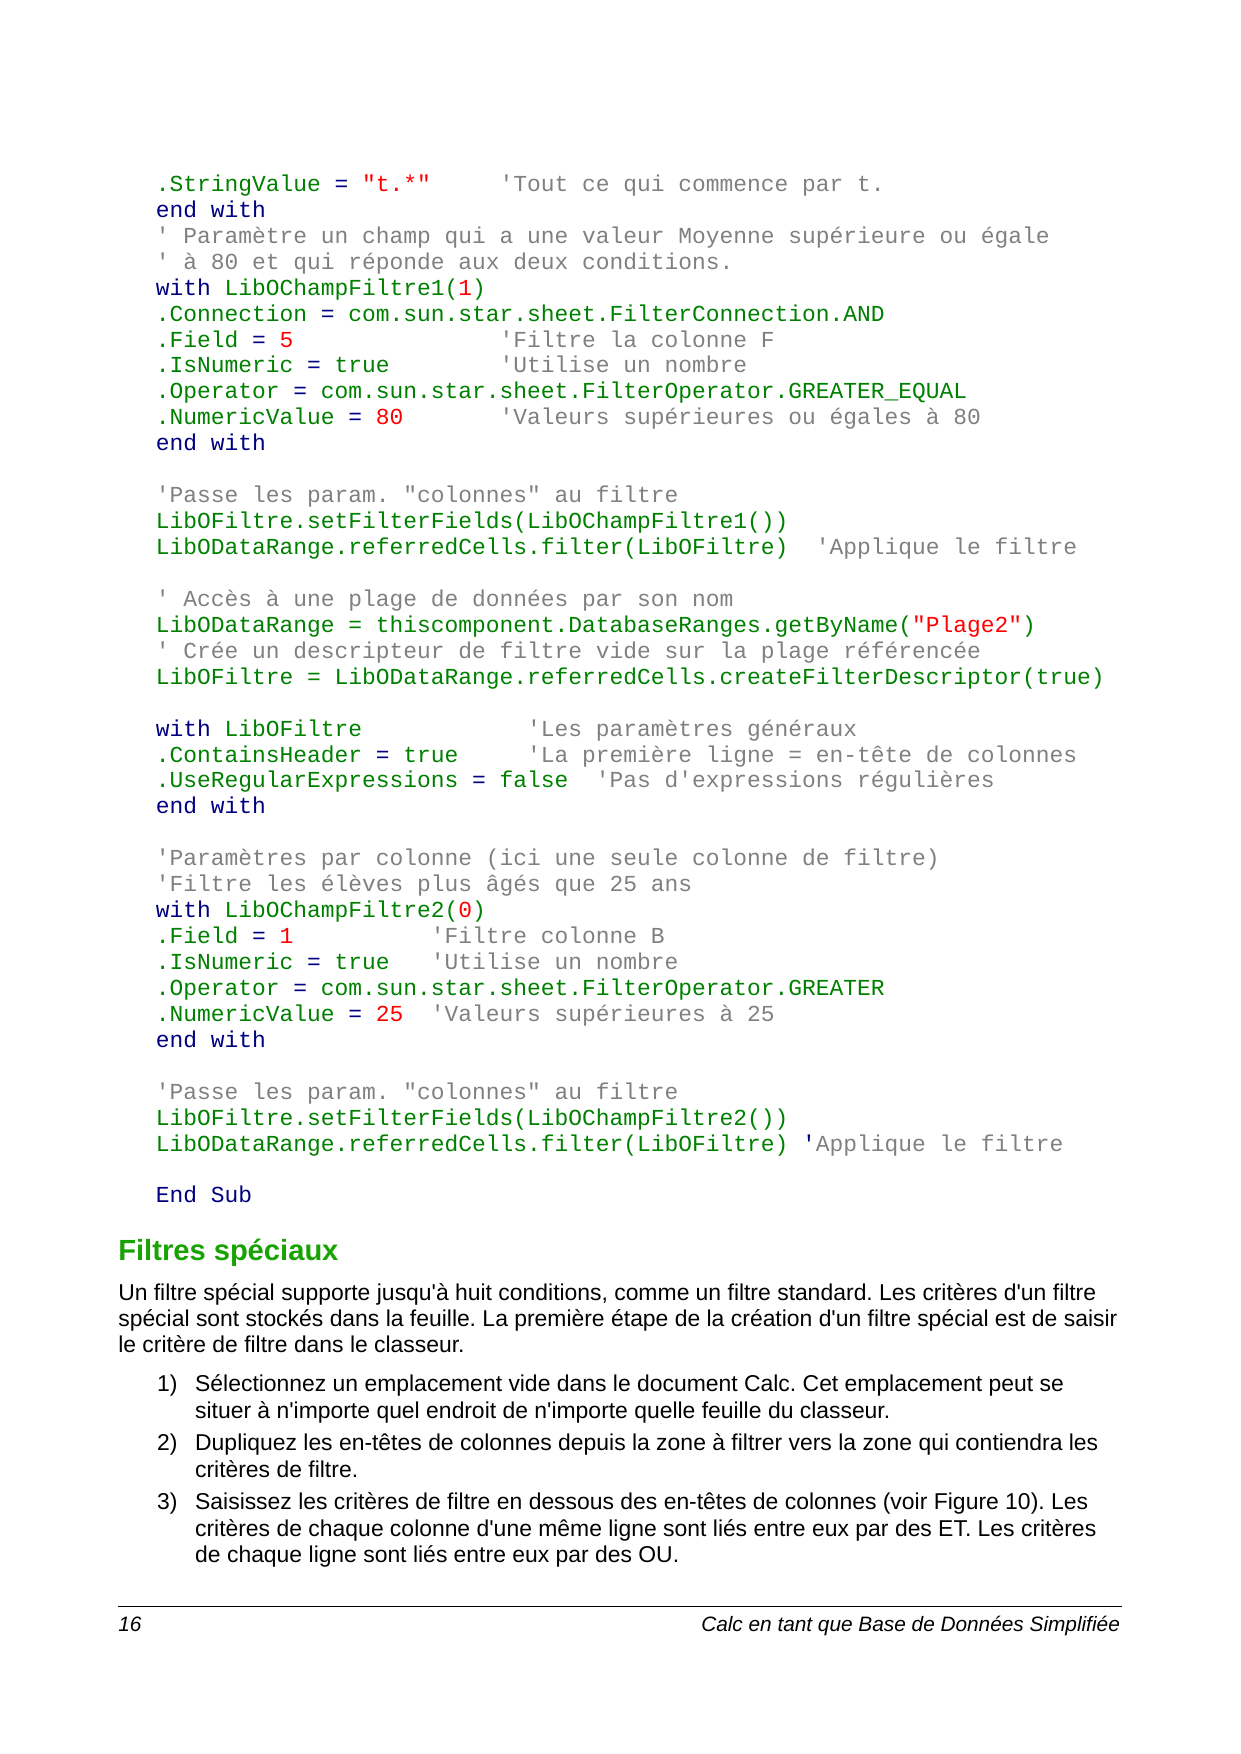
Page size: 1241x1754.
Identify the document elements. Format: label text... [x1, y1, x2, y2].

text with LibOChampFiltre1(1) [156, 276, 1122, 302]
text LibOFiltre.setFilterFields(LibOChampFiltre2()) [156, 1106, 1122, 1132]
list Dupliquez les en-têtes de colonnes depuis la zone à filtrer vers la zone qui contiendra les critères de filtre. [177, 1429, 1122, 1482]
text end with [156, 795, 1122, 821]
text LibODataRange = thiscomponent.DatabaseRanges.getByName("Plage2") [156, 613, 1122, 639]
text .Connection = com.sun.star.sheet.FilterConnection.AND [156, 302, 1122, 328]
text with LibOChampFiltre2(0) [156, 898, 1122, 924]
text end with [156, 198, 1122, 224]
text LibOFiltre.setFilterFields(LibOChampFiltre1()) [156, 509, 1122, 535]
text .IsNumeric = true 'Utilise un nombre [156, 950, 1122, 976]
text .Field = 1 'Filtre colonne B [156, 924, 1122, 950]
text Un filtre spécial supporte jusqu'à huit conditions, comme un filtre standard. Les critères d'un filtre spécial sont stockés dans la feuille. La première étape de la création d'un filtre spécial est de saisir le critère de filtre dans le classeur. [118, 1279, 1122, 1358]
text end with [156, 1028, 1122, 1054]
text .ContainsHeader = true 'La première ligne = en-tête de colonnes [156, 743, 1122, 769]
text 'Passe les param. "colonnes" au filtre [156, 1080, 1122, 1106]
text ' Paramètre un champ qui a une valeur Moyenne supérieure ou égale [156, 224, 1122, 250]
text .IsNumeric = true 'Utilise un nombre [156, 354, 1122, 380]
text .NumericValue = 80 'Valeurs supérieures ou égales à 80 [156, 406, 1122, 432]
text End Sub [156, 1184, 1122, 1210]
list Saisissez les critères de filtre en dessous des en-têtes de colonnes (voir Figure 10). Les critères de chaque colonne d'une même ligne sont liés entre eux par des ET. Les critères de chaque ligne sont liés entre eux par des OU. [177, 1488, 1122, 1567]
text end with [156, 432, 1122, 458]
text with LibOFiltre 'Les paramètres généraux [156, 717, 1122, 743]
text ' Accès à une plage de données par son nom [156, 587, 1122, 613]
text LibOFiltre = LibODataRange.referredCells.createFilterDescriptor(true) [156, 665, 1122, 691]
text LibODataRange.referredCells.filter(LibOFiltre) 'Applique le filtre [156, 1132, 1122, 1158]
text .StringValue = "t.*" 'Tout ce qui commence par t. [156, 172, 1122, 198]
text 'Filtre les élèves plus âgés que 25 ans [156, 873, 1122, 898]
text ' à 80 et qui réponde aux deux conditions. [156, 250, 1122, 276]
text 'Passe les param. "colonnes" au filtre [156, 483, 1122, 509]
list Sélectionnez un emplacement vide dans le document Calc. Cet emplacement peut se situer à n'importe quel endroit de n'importe quelle feuille du classeur. [177, 1370, 1122, 1423]
text .Field = 5 'Filtre la colonne F [156, 328, 1122, 354]
text .UseRegularExpressions = false 'Pas d'expressions régulières [156, 769, 1122, 795]
text .Operator = com.sun.star.sheet.FilterOperator.GREATER_EQUAL [156, 380, 1122, 406]
text 'Paramètres par colonne (ici une seule colonne de filtre) [156, 847, 1122, 873]
subtitle Filtres spéciaux [118, 1233, 1122, 1266]
text ' Crée un descripteur de filtre vide sur la plage référencée [156, 639, 1122, 665]
text .NumericValue = 25 'Valeurs supérieures à 25 [156, 1002, 1122, 1028]
text LibODataRange.referredCells.filter(LibOFiltre) 'Applique le filtre [156, 535, 1122, 561]
text .Operator = com.sun.star.sheet.FilterOperator.GREATER [156, 976, 1122, 1002]
